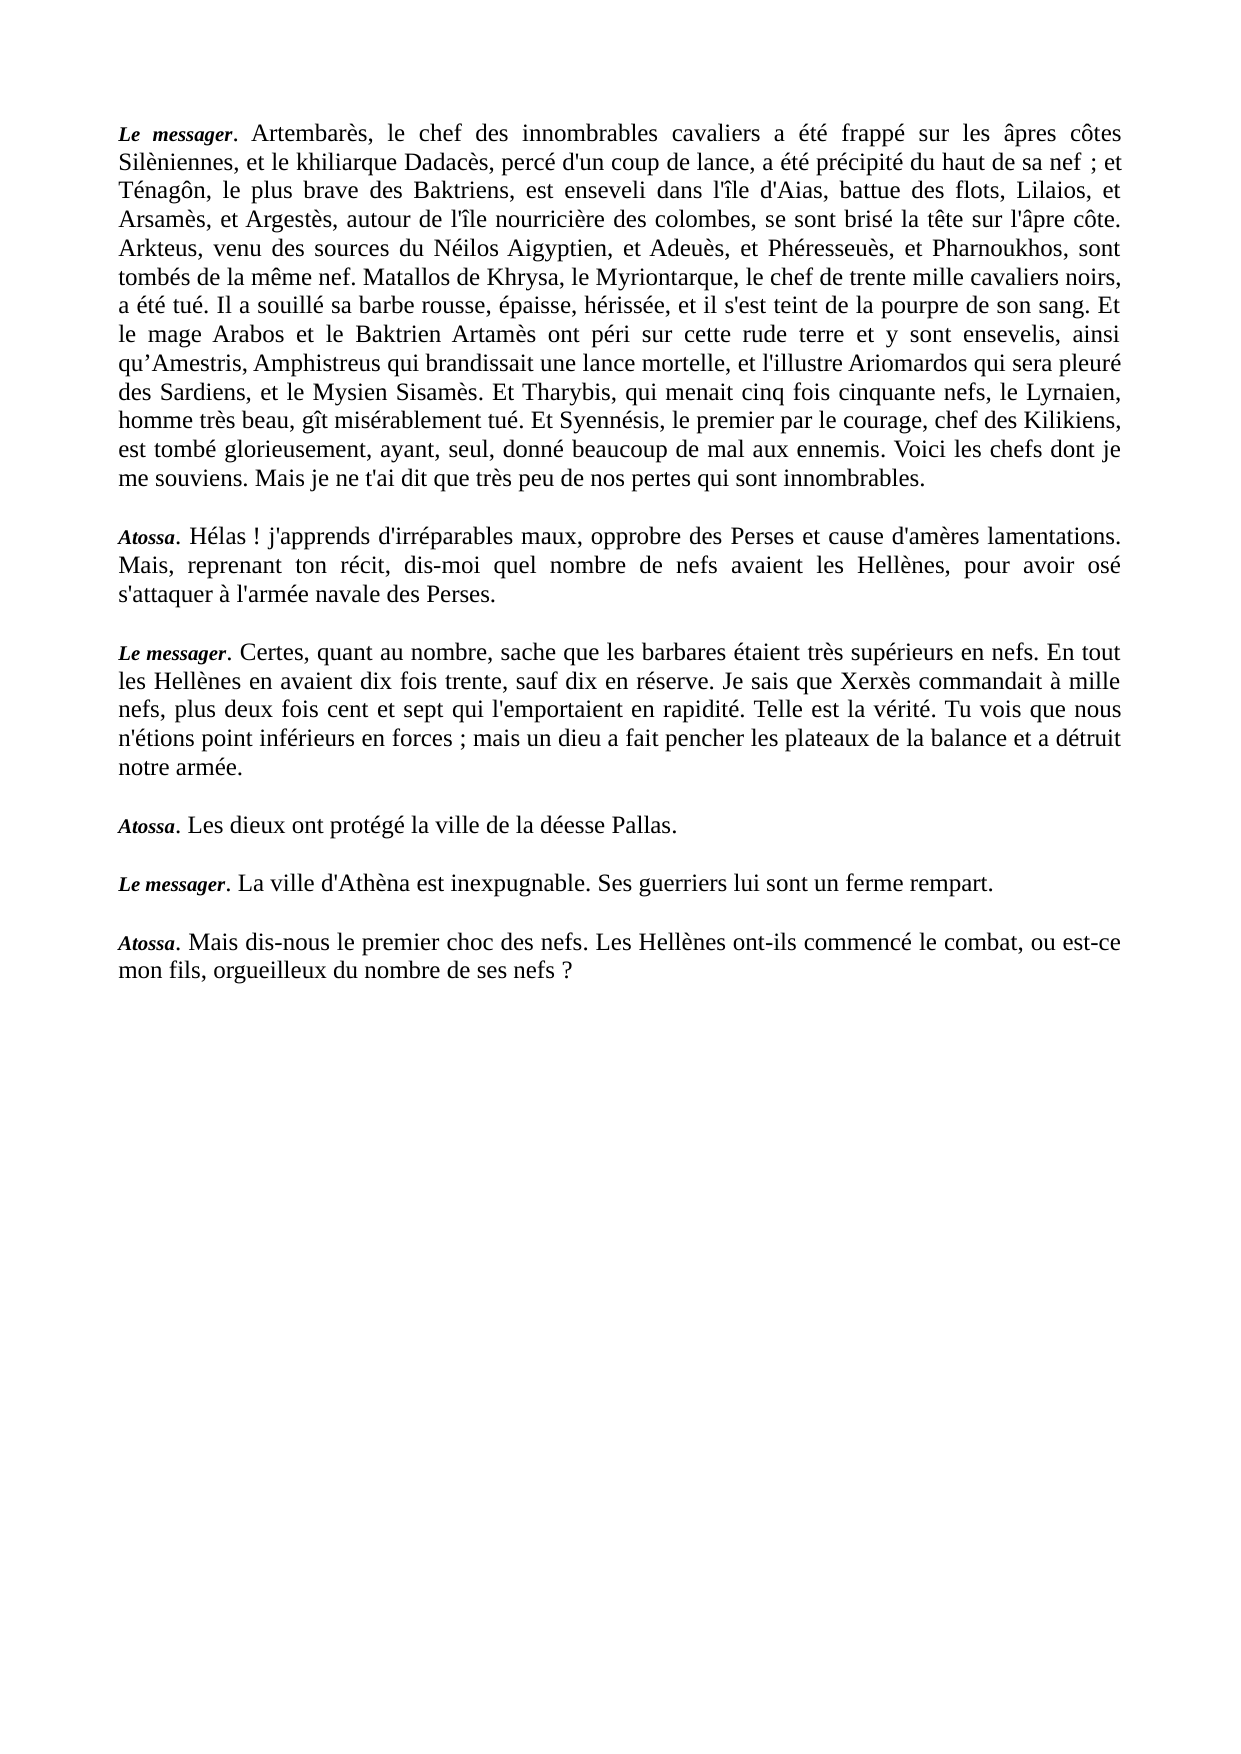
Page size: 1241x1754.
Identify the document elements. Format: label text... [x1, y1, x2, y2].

text Le messager. La ville d'Athèna est inexpugnable. Ses guerriers lui sont un ferme rempart. [118, 868, 1122, 897]
text Le messager. Certes, quant au nombre, sache que les barbares étaient très supérieurs en nefs. En tout les Hellènes en avaient dix fois trente, sauf dix en réserve. Je sais que Xerxès commandait à mille nefs, plus deux fois cent et sept qui l'emportaient en rapidité. Telle est la vérité. Tu vois que nous n'étions point inférieurs en forces ; mais un dieu a fait pencher les plateaux de la balance et a détruit notre armée. [118, 637, 1122, 781]
text Atossa. Les dieux ont protégé la ville de la déesse Pallas. [118, 810, 1122, 839]
text Atossa. Mais dis-nous le premier choc des nefs. Les Hellènes ont-ils commencé le combat, ou est-ce mon fils, orgueilleux du nombre de ses nefs ? [118, 927, 1122, 984]
text Le messager. Artembarès, le chef des innombrables cavaliers a été frappé sur les âpres côtes Silèniennes, et le khiliarque Dadacès, percé d'un coup de lance, a été précipité du haut de sa nef ; et Ténagôn, le plus brave des Baktriens, est enseveli dans l'île d'Aias, battue des flots, Lilaios, et Arsamès, et Argestès, autour de l'île nourricière des colombes, se sont brisé la tête sur l'âpre côte. Arkteus, venu des sources du Néilos Aigyptien, et Adeuès, et Phéresseuès, et Pharnoukhos, sont tombés de la même nef. Matallos de Khrysa, le Myriontarque, le chef de trente mille cavaliers noirs, a été tué. Il a souillé sa barbe rousse, épaisse, hérissée, et il s'est teint de la pourpre de son sang. Et le mage Arabos et le Baktrien Artamès ont péri sur cette rude terre et y sont ensevelis, ainsi qu’Amestris, Amphistreus qui brandissait une lance mortelle, et l'illustre Ariomardos qui sera pleuré des Sardiens, et le Mysien Sisamès. Et Tharybis, qui menait cinq fois cinquante nefs, le Lyrnaien, homme très beau, gît misérablement tué. Et Syennésis, le premier par le courage, chef des Kilikiens, est tombé glorieusement, ayant, seul, donné beaucoup de mal aux ennemis. Voici les chefs dont je me souviens. Mais je ne t'ai dit que très peu de nos pertes qui sont innombrables. [118, 118, 1122, 492]
text Atossa. Hélas ! j'apprends d'irréparables maux, opprobre des Perses et cause d'amères lamentations. Mais, reprenant ton récit, dis-moi quel nombre de nefs avaient les Hellènes, pour avoir osé s'attaquer à l'armée navale des Perses. [118, 521, 1122, 608]
